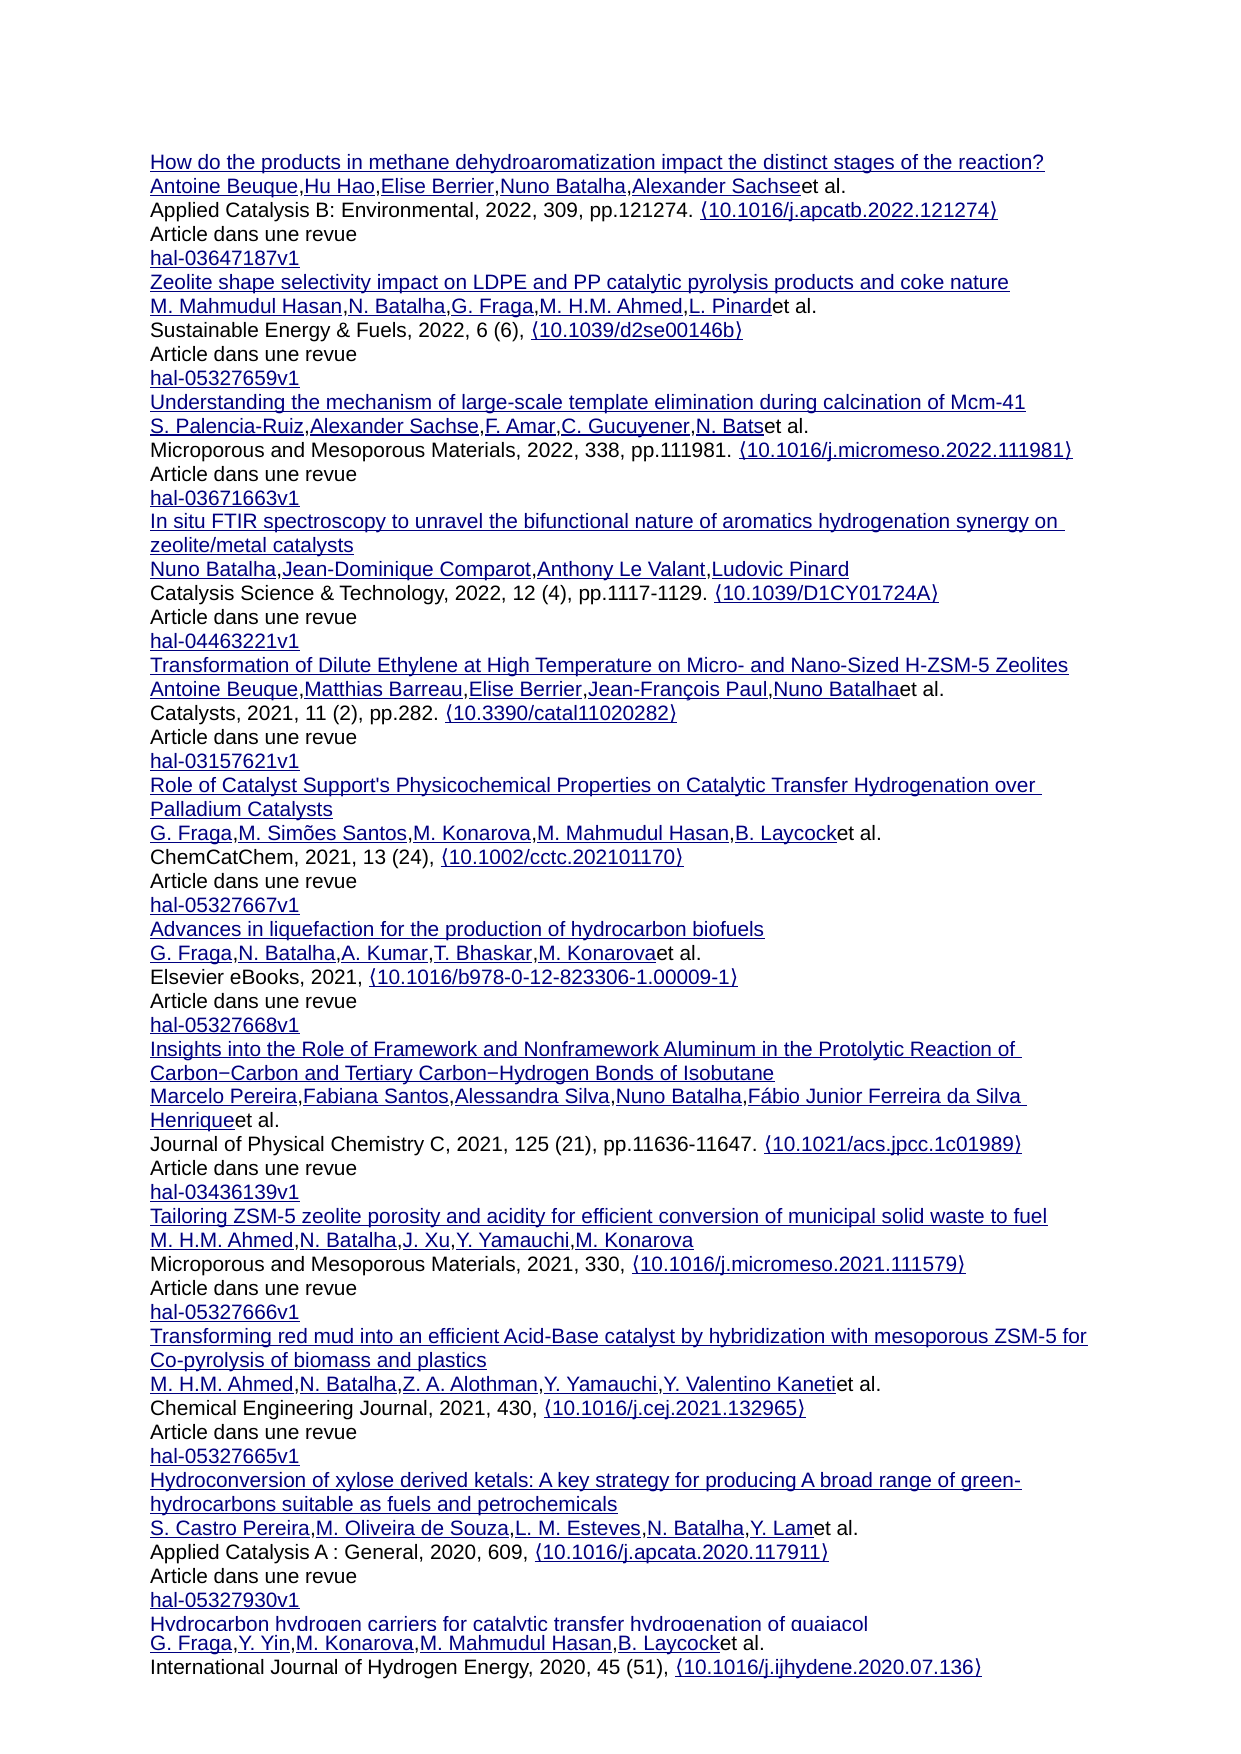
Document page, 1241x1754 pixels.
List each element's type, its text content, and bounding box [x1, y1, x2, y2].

table_cell In situ FTIR spectroscopy to unravel the bifunctional nature of aromatics hydrogenation synergy on zeolite/metal catalysts Nuno Batalha,Jean-Dominique Comparot,Anthony Le Valant,Ludovic Pinard Catalysis Science & Technology, 2022, 12 (4), pp.1117-1129. ⟨10.1039/D1CY01724A⟩ Article dans une revue hal-04463221v1 [150, 509, 1090, 653]
table_cell Zeolite shape selectivity impact on LDPE and PP catalytic pyrolysis products and coke nature M. Mahmudul Hasan,N. Batalha,G. Fraga,M. H.M. Ahmed,L. Pinardet al. Sustainable Energy & Fuels, 2022, 6 (6), ⟨10.1039/d2se00146b⟩ Article dans une revue hal-05327659v1 [150, 270, 1090, 389]
table_cell Role of Catalyst Support's Physicochemical Properties on Catalytic Transfer Hydrogenation over Palladium Catalysts G. Fraga,M. Simões Santos,M. Konarova,M. Mahmudul Hasan,B. Laycocket al. ChemCatChem, 2021, 13 (24), ⟨10.1002/cctc.202101170⟩ Article dans une revue hal-05327667v1 [150, 773, 1090, 917]
table_cell How do the products in methane dehydroaromatization impact the distinct stages of the reaction? Antoine Beuque,Hu Hao,Elise Berrier,Nuno Batalha,Alexander Sachseet al. Applied Catalysis B: Environmental, 2022, 309, pp.121274. ⟨10.1016/j.apcatb.2022.121274⟩ Article dans une revue hal-03647187v1 [150, 150, 1090, 270]
table_cell Hydrocarbon hydrogen carriers for catalytic transfer hydrogenation of guaiacol G. Fraga,Y. Yin,M. Konarova,M. Mahmudul Hasan,B. Laycocket al. International Journal of Hydrogen Energy, 2020, 45 (51), ⟨10.1016/j.ijhydene.2020.07.136⟩ [150, 1611, 1090, 1679]
table_cell Transformation of Dilute Ethylene at High Temperature on Micro- and Nano-Sized H-ZSM-5 Zeolites Antoine Beuque,Matthias Barreau,Elise Berrier,Jean-François Paul,Nuno Batalhaet al. Catalysts, 2021, 11 (2), pp.282. ⟨10.3390/catal11020282⟩ Article dans une revue hal-03157621v1 [150, 653, 1090, 773]
table_cell Tailoring ZSM-5 zeolite porosity and acidity for efficient conversion of municipal solid waste to fuel M. H.M. Ahmed,N. Batalha,J. Xu,Y. Yamauchi,M. Konarova Microporous and Mesoporous Materials, 2021, 330, ⟨10.1016/j.micromeso.2021.111579⟩ Article dans une revue hal-05327666v1 [150, 1204, 1090, 1324]
table_cell Advances in liquefaction for the production of hydrocarbon biofuels G. Fraga,N. Batalha,A. Kumar,T. Bhaskar,M. Konarovaet al. Elsevier eBooks, 2021, ⟨10.1016/b978-0-12-823306-1.00009-1⟩ Article dans une revue hal-05327668v1 [150, 917, 1090, 1036]
table_cell Hydroconversion of xylose derived ketals: A key strategy for producing A broad range of green-hydrocarbons suitable as fuels and petrochemicals S. Castro Pereira,M. Oliveira de Souza,L. M. Esteves,N. Batalha,Y. Lamet al. Applied Catalysis A : General, 2020, 609, ⟨10.1016/j.apcata.2020.117911⟩ Article dans une revue hal-05327930v1 [150, 1468, 1090, 1611]
table_cell Transforming red mud into an efficient Acid-Base catalyst by hybridization with mesoporous ZSM-5 for Co-pyrolysis of biomass and plastics M. H.M. Ahmed,N. Batalha,Z. A. Alothman,Y. Yamauchi,Y. Valentino Kanetiet al. Chemical Engineering Journal, 2021, 430, ⟨10.1016/j.cej.2021.132965⟩ Article dans une revue hal-05327665v1 [150, 1324, 1090, 1468]
table_cell Insights into the Role of Framework and Nonframework Aluminum in the Protolytic Reaction of Carbon−Carbon and Tertiary Carbon−Hydrogen Bonds of Isobutane Marcelo Pereira,Fabiana Santos,Alessandra Silva,Nuno Batalha,Fábio Junior Ferreira da Silva Henriqueet al. Journal of Physical Chemistry C, 2021, 125 (21), pp.11636-11647. ⟨10.1021/acs.jpcc.1c01989⟩ Article dans une revue hal-03436139v1 [150, 1036, 1090, 1204]
table_cell Understanding the mechanism of large-scale template elimination during calcination of Mcm-41 S. Palencia-Ruiz,Alexander Sachse,F. Amar,C. Gucuyener,N. Batset al. Microporous and Mesoporous Materials, 2022, 338, pp.111981. ⟨10.1016/j.micromeso.2022.111981⟩ Article dans une revue hal-03671663v1 [150, 390, 1090, 509]
